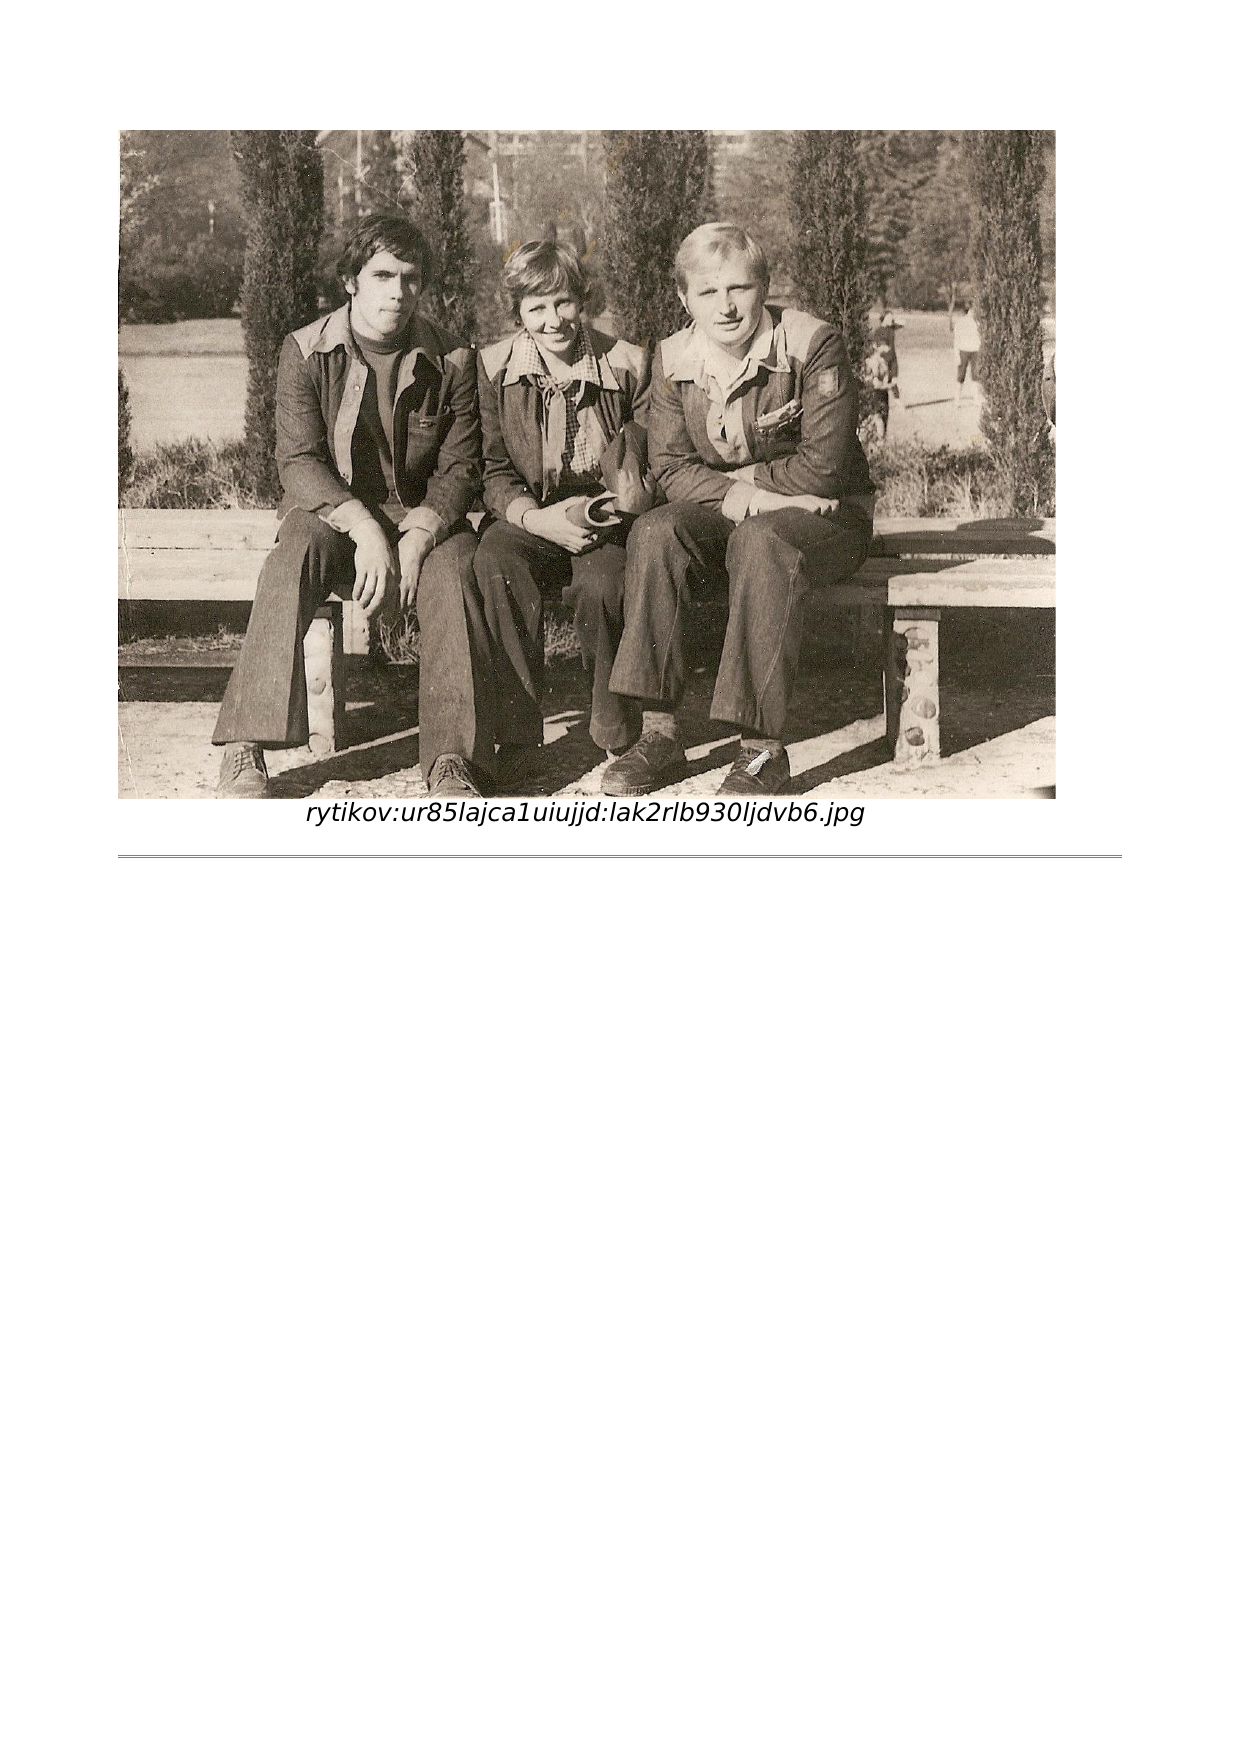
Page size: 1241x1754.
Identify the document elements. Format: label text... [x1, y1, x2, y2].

text rytikov:ur85lajca1uiujjd:lak2rlb930ljdvb6.jpg [118, 799, 1056, 828]
picture [118, 130, 1056, 799]
